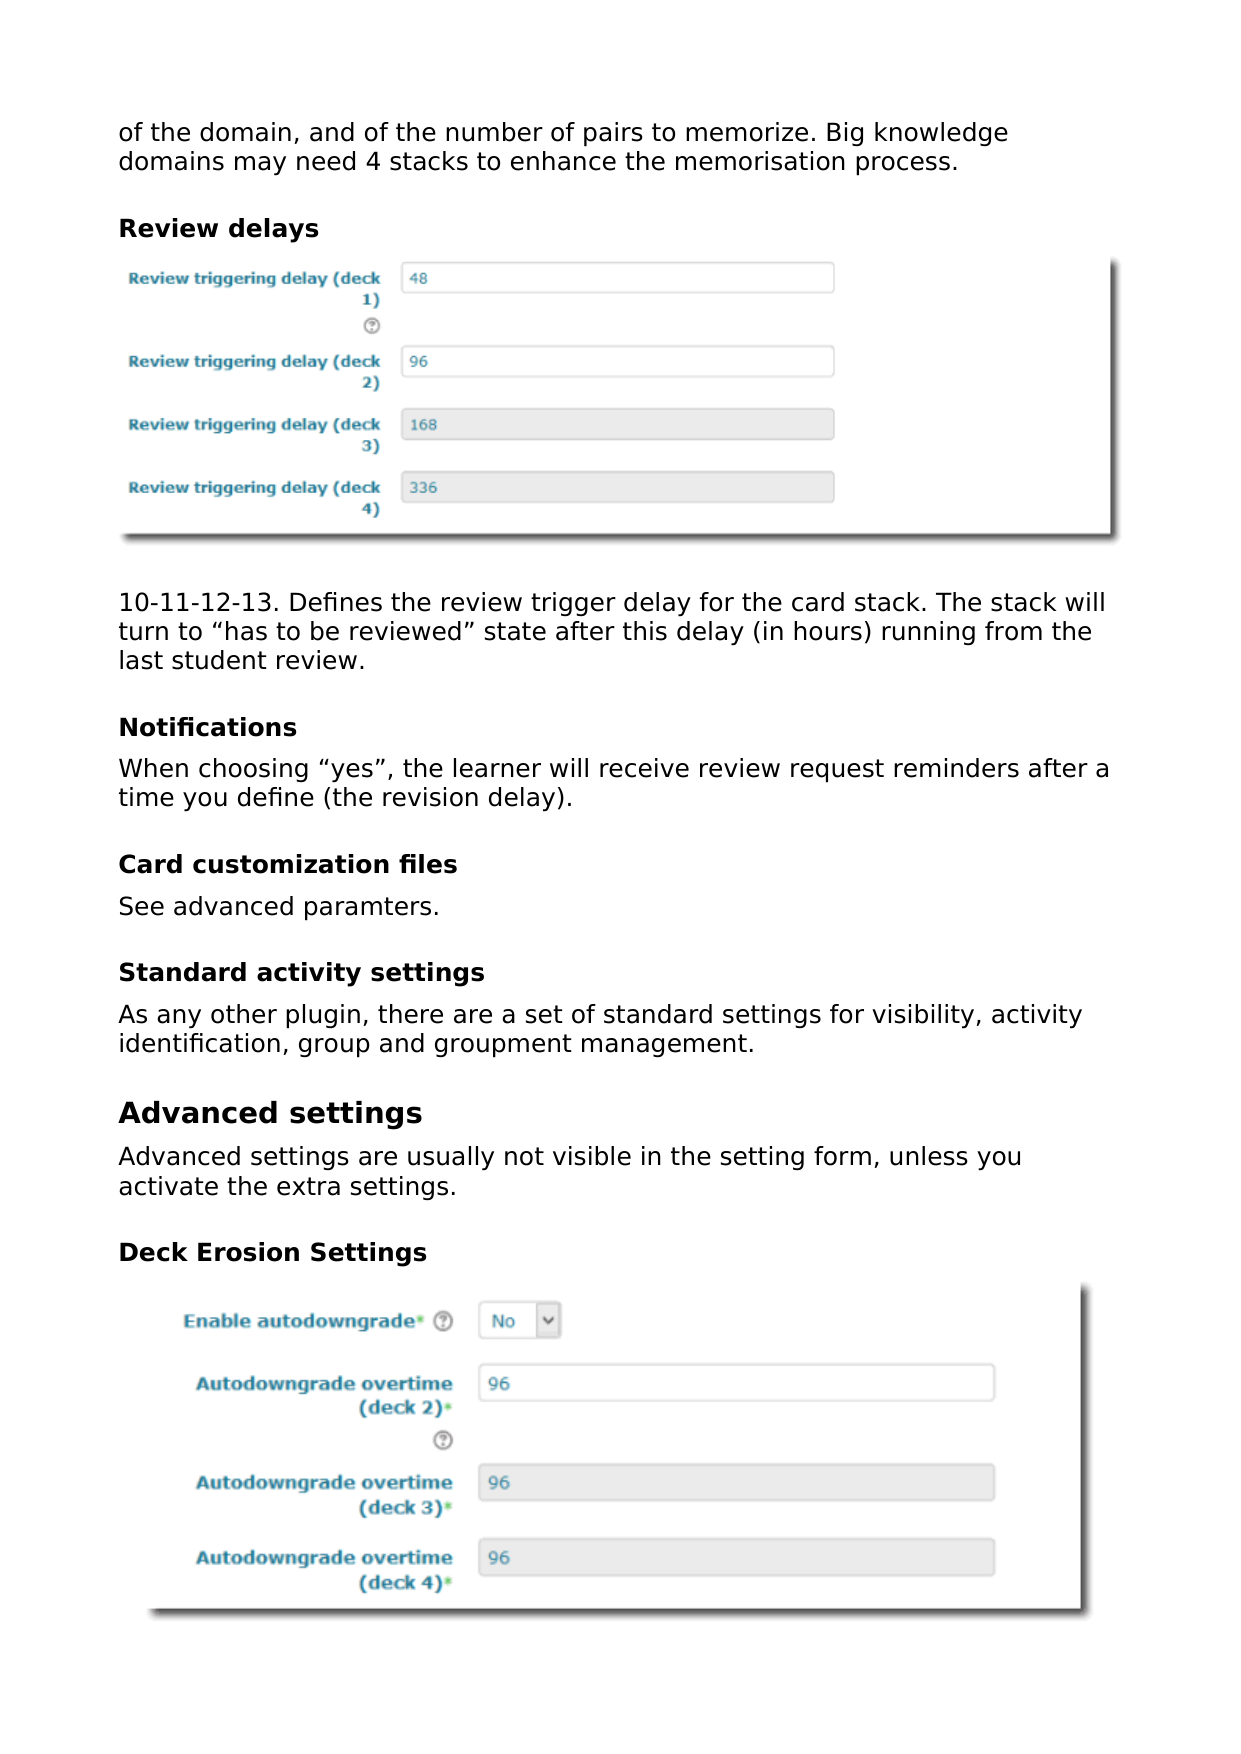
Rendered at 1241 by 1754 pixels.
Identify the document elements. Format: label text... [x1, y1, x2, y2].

subtitle Advanced settings [118, 1096, 1122, 1130]
text When choosing “yes”, the learner will receive review request reminders after a time you define (the revision delay). [118, 754, 1122, 813]
text of the domain, and of the number of pairs to memorize. Big knowledge domains may need 4 stacks to enhance the memorisation process. [118, 118, 1122, 176]
subtitle Standard activity settings [118, 959, 1122, 988]
subtitle Deck Erosion Settings [118, 1238, 1122, 1268]
picture [146, 1280, 1095, 1623]
subtitle Card customization files [118, 850, 1122, 879]
picture [118, 255, 1123, 547]
text 10-11-12-13. Defines the review trigger delay for the card stack. The stack will turn to “has to be reviewed” state after this delay (in hours) running from the last student review. [118, 588, 1122, 675]
subtitle Notifications [118, 713, 1122, 742]
text As any other plugin, there are a set of standard settings for visibility, activity identification, group and groupment management. [118, 1000, 1122, 1059]
text Advanced settings are usually not visible in the setting form, unless you activate the extra settings. [118, 1143, 1122, 1201]
text See advanced paramters. [118, 892, 1122, 921]
subtitle Review delays [118, 214, 1122, 243]
